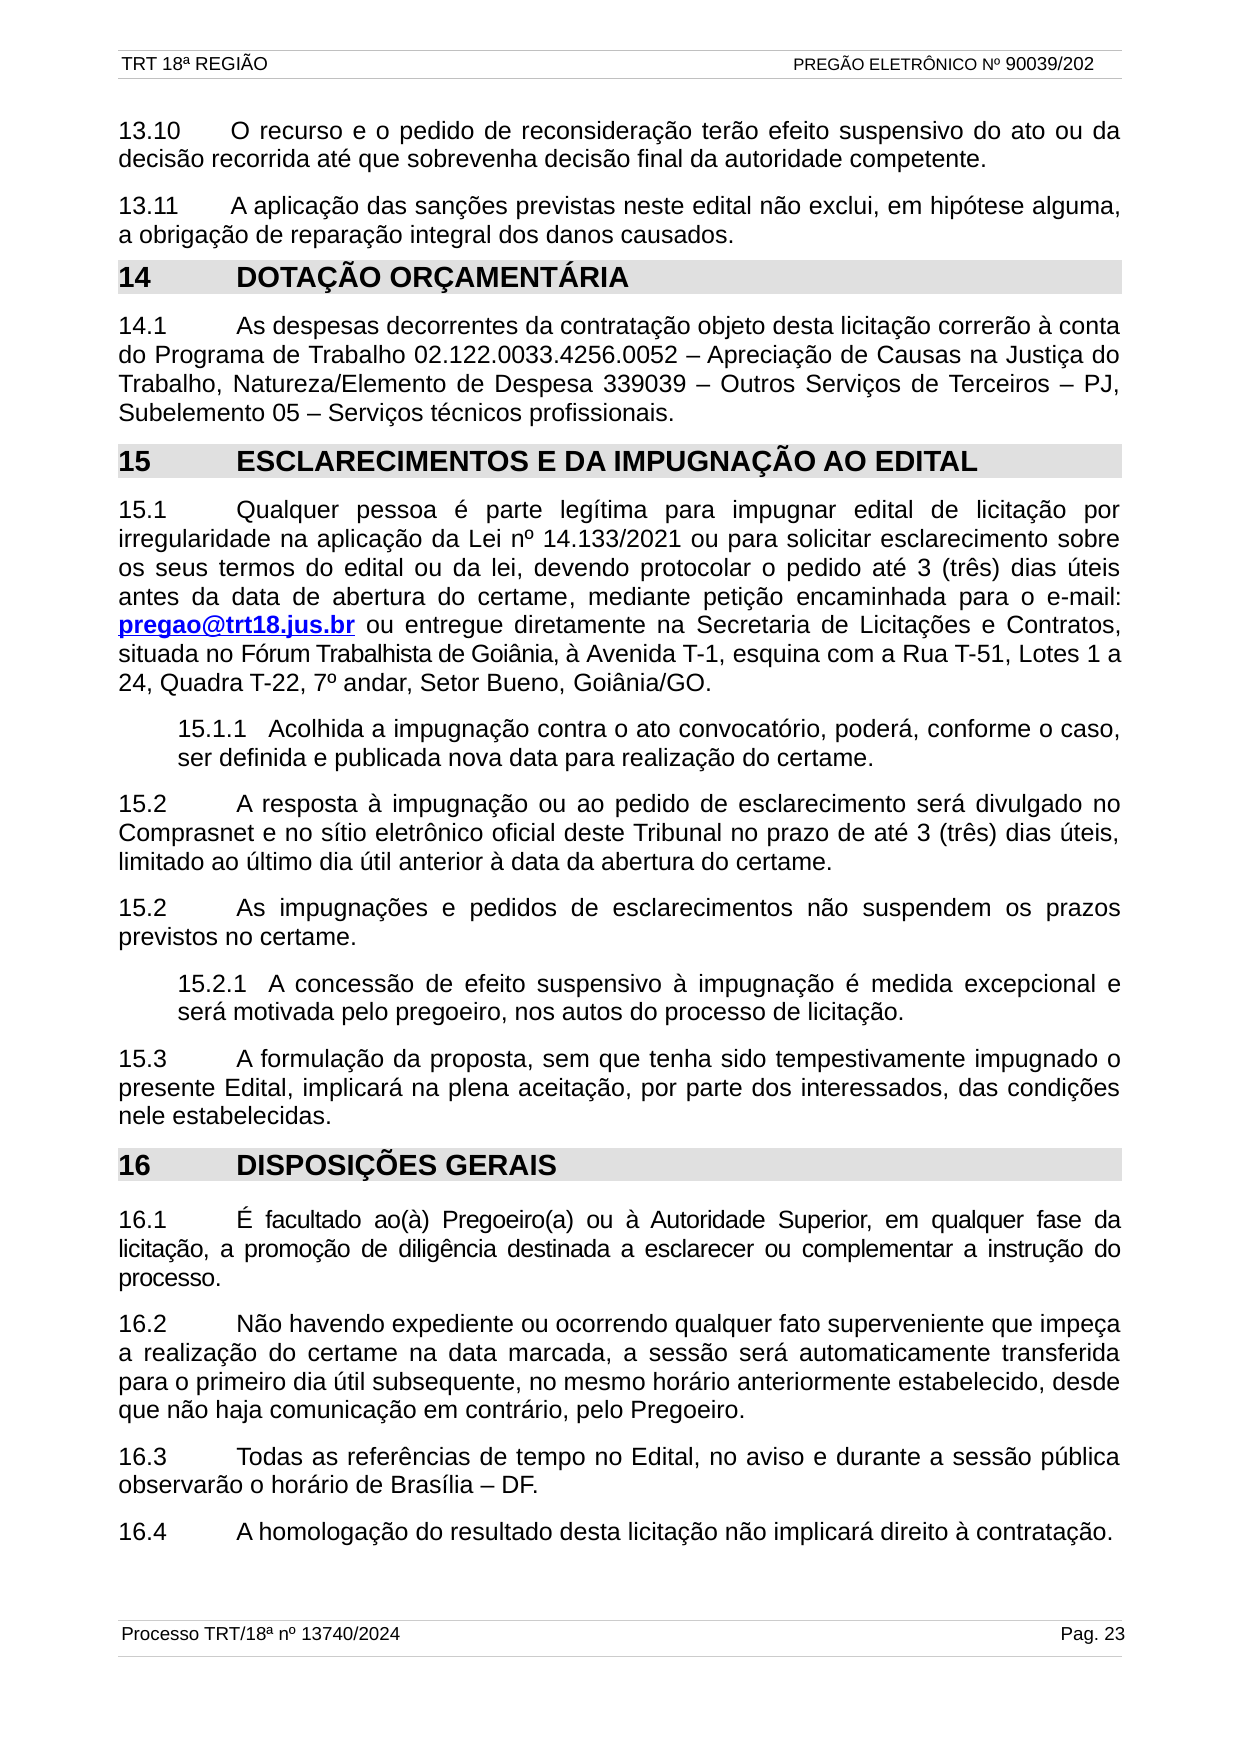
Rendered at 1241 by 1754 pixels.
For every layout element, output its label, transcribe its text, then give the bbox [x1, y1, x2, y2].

text 16.3 Todas as referências de tempo no Edital, no aviso e durante a sessão pública observarão o horário de Brasília – DF. [118, 1442, 1122, 1499]
text 15.1 Qualquer pessoa é parte legítima para impugnar edital de licitação por irregularidade na aplicação da Lei nº 14.133/2021 ou para solicitar esclarecimento sobre os seus termos do edital ou da lei, devendo protocolar o pedido até 3 (três) dias úteis antes da data de abertura do certame, mediante petição encaminhada para o e-mail: pregao@trt18.jus.br ou entregue diretamente na Secretaria de Licitações e Contratos, situada no Fórum Trabalhista de Goiânia, à Avenida T-1, esquina com a Rua T-51, Lotes 1 a 24, Quadra T-22, 7º andar, Setor Bueno, Goiânia/GO. [118, 495, 1122, 697]
text 16 DISPOSIÇÕES GERAIS [118, 1148, 1122, 1181]
list 15.2 A resposta à impugnação ou ao pedido de esclarecimento será divulgado no Comprasnet e no sítio eletrônico oficial deste Tribunal no prazo de até 3 (três) dias úteis, limitado ao último dia útil anterior à data da abertura do certame. [118, 789, 1122, 876]
text 13.11 A aplicação das sanções previstas neste edital não exclui, em hipótese alguma, a obrigação de reparação integral dos danos causados. [118, 191, 1122, 248]
text 15.1.1 Acolhida a impugnação contra o ato convocatório, poderá, conforme o caso, ser definida e publicada nova data para realização do certame. [177, 714, 1122, 772]
text 15 ESCLARECIMENTOS E DA IMPUGNAÇÃO AO EDITAL [118, 444, 1122, 478]
text 16.2 Não havendo expediente ou ocorrendo qualquer fato superveniente que impeça a realização do certame na data marcada, a sessão será automaticamente transferida para o primeiro dia útil subsequente, no mesmo horário anteriormente estabelecido, desde que não haja comunicação em contrário, pelo Pregoeiro. [118, 1309, 1122, 1424]
text 16.1 É facultado ao(à) Pregoeiro(a) ou à Autoridade Superior, em qualquer fase da licitação, a promoção de diligência destinada a esclarecer ou complementar a instrução do processo. [118, 1205, 1122, 1291]
text 14.1 As despesas decorrentes da contratação objeto desta licitação correrão à conta do Programa de Trabalho 02.122.0033.4256.0052 – Apreciação de Causas na Justiça do Trabalho, Natureza/Elemento de Despesa 339039 – Outros Serviços de Terceiros – PJ, Subelemento 05 – Serviços técnicos profissionais. [118, 311, 1122, 426]
text 13.10 O recurso e o pedido de reconsideração terão efeito suspensivo do ato ou da decisão recorrida até que sobrevenha decisão final da autoridade competente. [118, 116, 1122, 173]
text 15.3 A formulação da proposta, sem que tenha sido tempestivamente impugnado o presente Edital, implicará na plena aceitação, por parte dos interessados, das condições nele estabelecidas. [118, 1044, 1122, 1130]
text 14 DOTAÇÃO ORÇAMENTÁRIA [118, 260, 1122, 294]
text 15.2.1 A concessão de efeito suspensivo à impugnação é medida excepcional e será motivada pelo pregoeiro, nos autos do processo de licitação. [177, 969, 1122, 1026]
text 15.2 As impugnações e pedidos de esclarecimentos não suspendem os prazos previstos no certame. [118, 893, 1122, 951]
text 16.4 A homologação do resultado desta licitação não implicará direito à contratação. [118, 1517, 1122, 1546]
